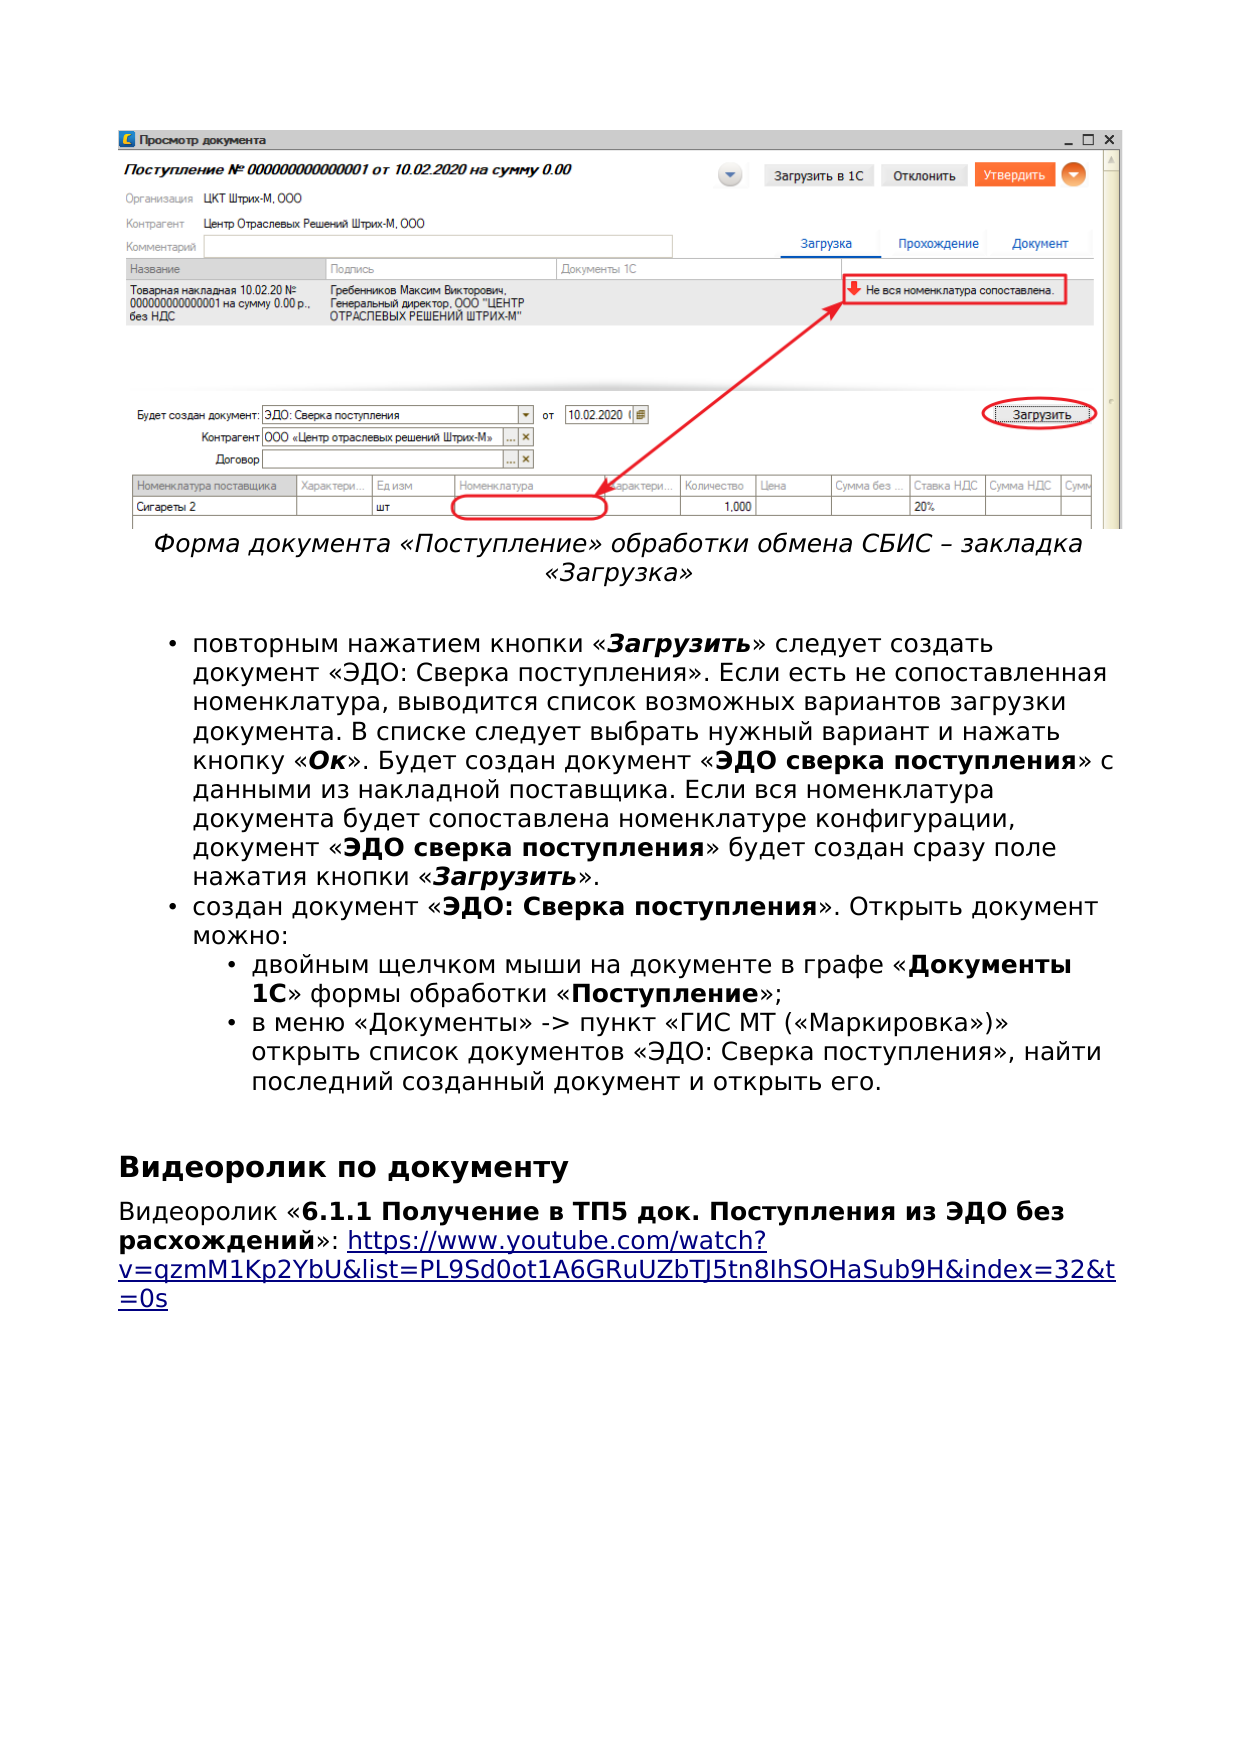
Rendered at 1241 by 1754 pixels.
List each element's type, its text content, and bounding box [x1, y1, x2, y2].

list в меню «Документы» -> пункт «ГИС МТ («Маркировка»)» открыть список документов «ЭДО: Сверка поступления», найти последний созданный документ и открыть его. [236, 1008, 1122, 1096]
list повторным нажатием кнопки «Загрузить» следует создать документ «ЭДО: Сверка поступления». Если есть не сопоставленная номенклатура, выводится список возможных вариантов загрузки документа. В списке следует выбрать нужный вариант и нажать кнопку «Ок». Будет создан документ «ЭДО сверка поступления» с данными из накладной поставщика. Если вся номенклатура документа будет сопоставлена номенклатуре конфигурации, документ «ЭДО сверка поступления» будет создан сразу поле нажатия кнопки «Загрузить». [177, 629, 1122, 892]
text Видеоролик «6.1.1 Получение в ТП5 док. Поступления из ЭДО без расхождений»: https://www.youtube.com/watch?v=qzmM1Kp2YbU&list=PL9Sd0ot1A6GRuUZbTJ5tn8IhSOHaSub9H&index=32&t=0s [118, 1197, 1122, 1313]
list создан документ «ЭДО: Сверка поступления». Открыть документ можно: [177, 892, 1122, 950]
subtitle Видеоролик по документу [118, 1150, 1122, 1184]
text Форма документа «Поступление» обработки обмена СБИС – закладка «Загрузка» [118, 529, 1122, 587]
picture [118, 130, 1123, 529]
list двойным щелчком мыши на документе в графе «Документы 1С» формы обработки «Поступление»; [236, 950, 1122, 1008]
